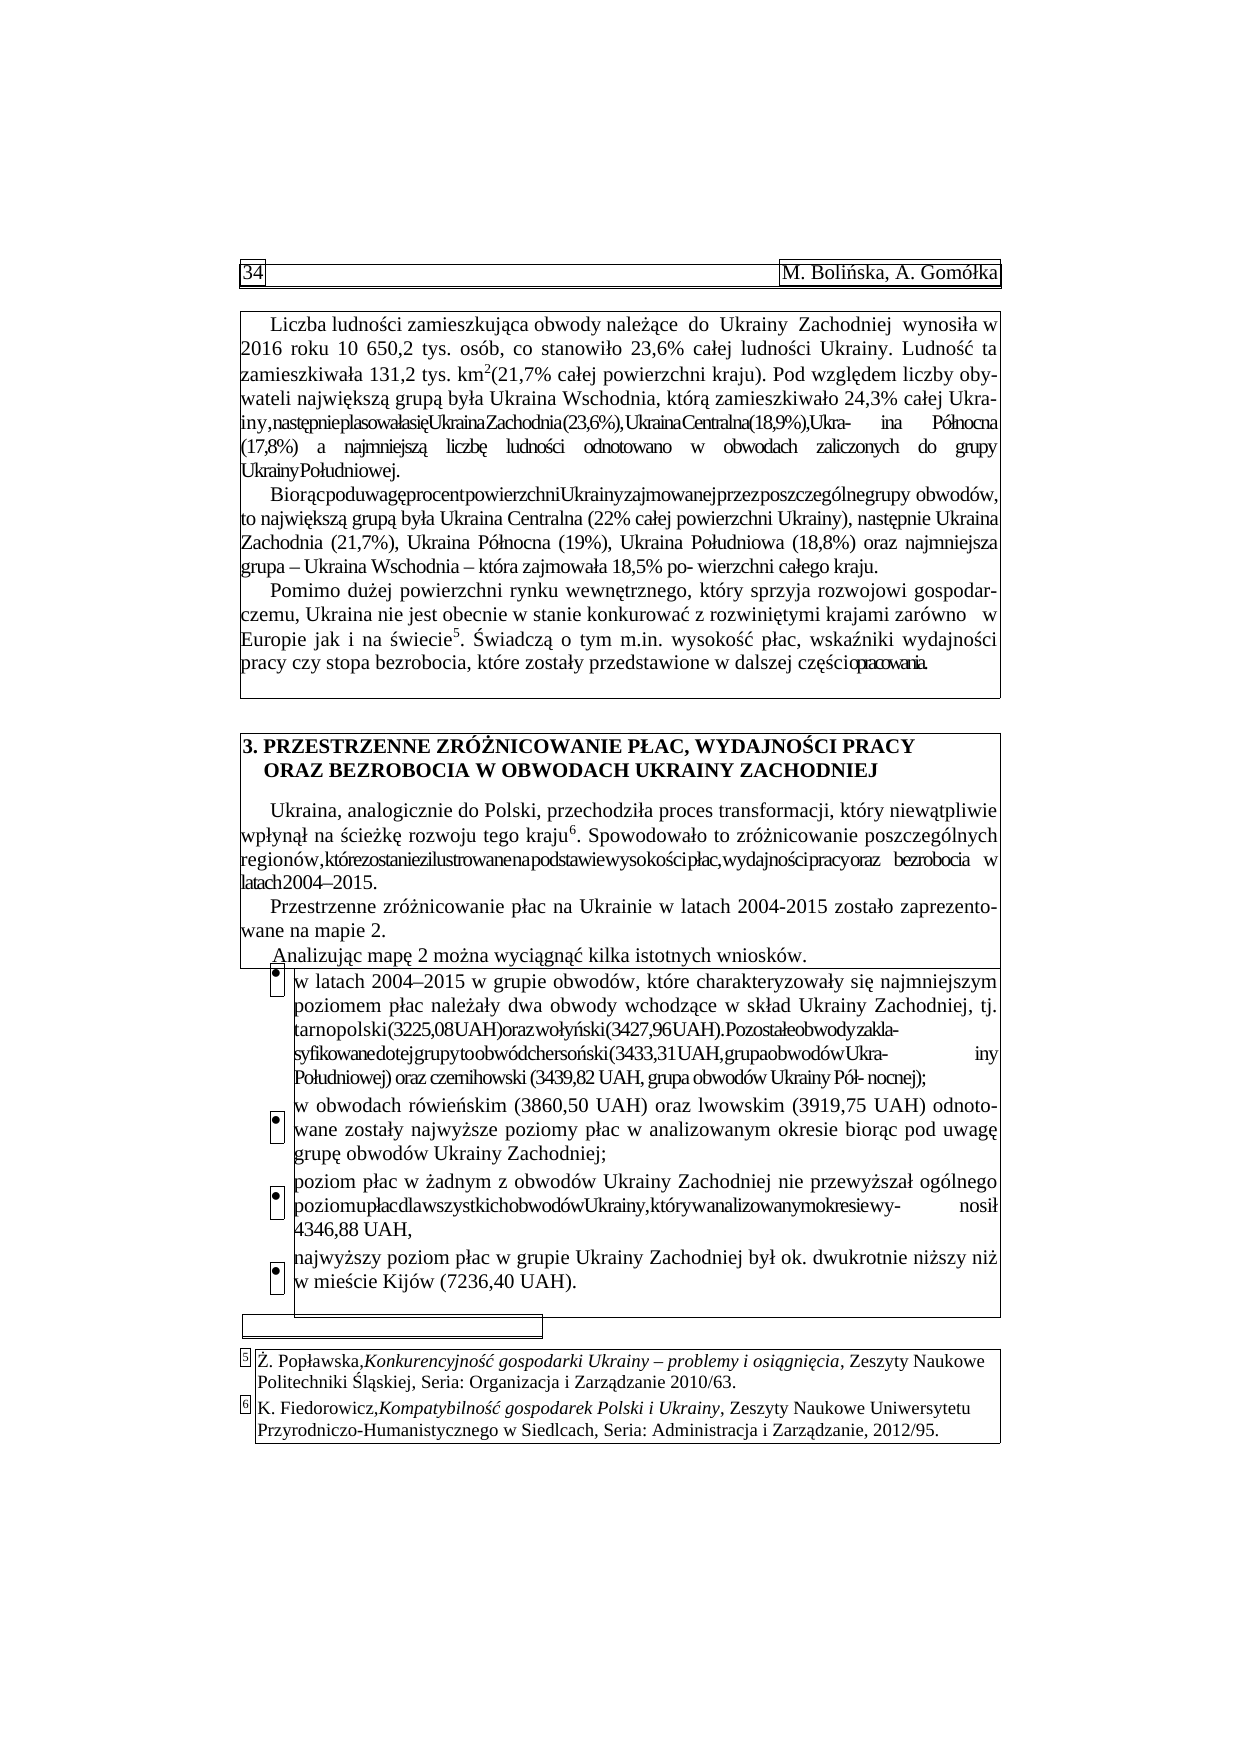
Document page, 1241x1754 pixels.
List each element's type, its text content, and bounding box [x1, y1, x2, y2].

text M. Bolińska, A. Gomółka [782, 265, 999, 284]
text Liczba ludności zamieszkująca obwody należące do Ukrainy Zachodniej wynosiła w 2016 roku 10 650,2 tys. osób, co stanowiło 23,6% całej ludności Ukrainy. Ludność ta zamieszkiwała 131,2 tys. km2(21,7% całej powierzchni kraju). Pod względem liczby oby- wateli największą grupą była Ukraina Wschodnia, którą zamieszkiwało 24,3% całej Ukra- iny,następnieplasowałasięUkrainaZachodnia(23,6%),UkrainaCentralna(18,9%),Ukra- ina Północna (17,8%) a najmniejszą liczbę ludności odnotowano w obwodach zaliczonych do grupy UkrainyPołudniowej. [241, 312, 998, 482]
text w latach 2004–2015 w grupie obwodów, które charakteryzowały się najmniejszym poziomem płac należały dwa obwody wchodzące w skład Ukrainy Zachodniej, tj. tarnopolski(3225,08UAH)orazwołyński(3427,96UAH).Pozostałeobwodyzakla- syfikowanedotejgrupytoobwódchersoński(3433,31UAH,grupaobwodówUkra- iny Południowej) oraz czernihowski (3439,82 UAH, grupa obwodów Ukrainy Pół- nocnej); [295, 969, 998, 1089]
text [782, 260, 999, 264]
text 3. PRZESTRZENNE ZRÓŻNICOWANIE PŁAC, WYDAJNOŚCI PRACY ORAZ BEZROBOCIA W OBWODACH UKRAINY ZACHODNIEJ [242, 734, 917, 782]
text  [272, 1264, 284, 1285]
text Pomimo dużej powierzchni rynku wewnętrznego, który sprzyja rozwojowi gospodar- czemu, Ukraina nie jest obecnie w stanie konkurować z rozwiniętymi krajami zarówno w Europie jak i na świecie5. Świadczą o tym m.in. wysokość płac, wskaźniki wydajności pracy czy stopa bezrobocia, które zostały przedstawione w dalszej częściopracowania. [241, 578, 998, 674]
text poziom płac w żadnym z obwodów Ukrainy Zachodniej nie przewyższał ogólnego poziomupłacdlawszystkichobwodówUkrainy,którywanalizowanymokresiewy- nosił 4346,88 UAH, [295, 1169, 998, 1241]
text 34 [242, 265, 265, 284]
text  [272, 1113, 284, 1134]
text  [272, 1188, 284, 1209]
text w obwodach rówieńskim (3860,50 UAH) oraz lwowskim (3919,75 UAH) odnoto- wane zostały najwyższe poziomy płac w analizowanym okresie biorąc pod uwagę grupę obwodów Ukrainy Zachodniej; [295, 1093, 998, 1165]
text 5 [242, 1349, 250, 1364]
text najwyższy poziom płac w grupie Ukrainy Zachodniej był ok. dwukrotnie niższy niż w mieście Kijów (7236,40 UAH). [295, 1244, 998, 1293]
text K. Fiedorowicz,Kompatybilność gospodarek Polski i Ukrainy, Zeszyty Naukowe Uniwersytetu Przyrodniczo-Humanistycznego w Siedlcach, Seria: Administracja i Zarządzanie, 2012/95. [257, 1397, 998, 1440]
text [242, 260, 265, 264]
text Przestrzenne zróżnicowanie płac na Ukrainie w latach 2004-2015 zostało zaprezento- wane na mapie 2. [241, 894, 998, 942]
text Ukraina, analogicznie do Polski, przechodziła proces transformacji, który niewątpliwie wpłynął na ścieżkę rozwoju tego kraju6. Spowodowało to zróżnicowanie poszczególnych regionów,którezostaniezilustrowanenapodstawiewysokościpłac,wydajnościpracyoraz bezrobocia w latach2004–2015. [241, 798, 998, 894]
text Ż. Popławska,Konkurencyjność gospodarki Ukrainy – problemy i osiągnięcia, Zeszyty Naukowe Politechniki Śląskiej, Seria: Organizacja i Zarządzanie 2010/63. [257, 1350, 998, 1393]
text Analizując mapę 2 można wyciągnąć kilka istotnych wniosków. [272, 943, 1000, 967]
text  [272, 966, 284, 986]
text BiorącpoduwagęprocentpowierzchniUkrainyzajmowanejprzezposzczególnegrupy obwodów, to największą grupą była Ukraina Centralna (22% całej powierzchni Ukrainy), następnie Ukraina Zachodnia (21,7%), Ukraina Północna (19%), Ukraina Południowa (18,8%) oraz najmniejsza grupa – Ukraina Wschodnia – która zajmowała 18,5% po- wierzchni całego kraju. [241, 482, 998, 578]
text 6 [242, 1397, 250, 1411]
